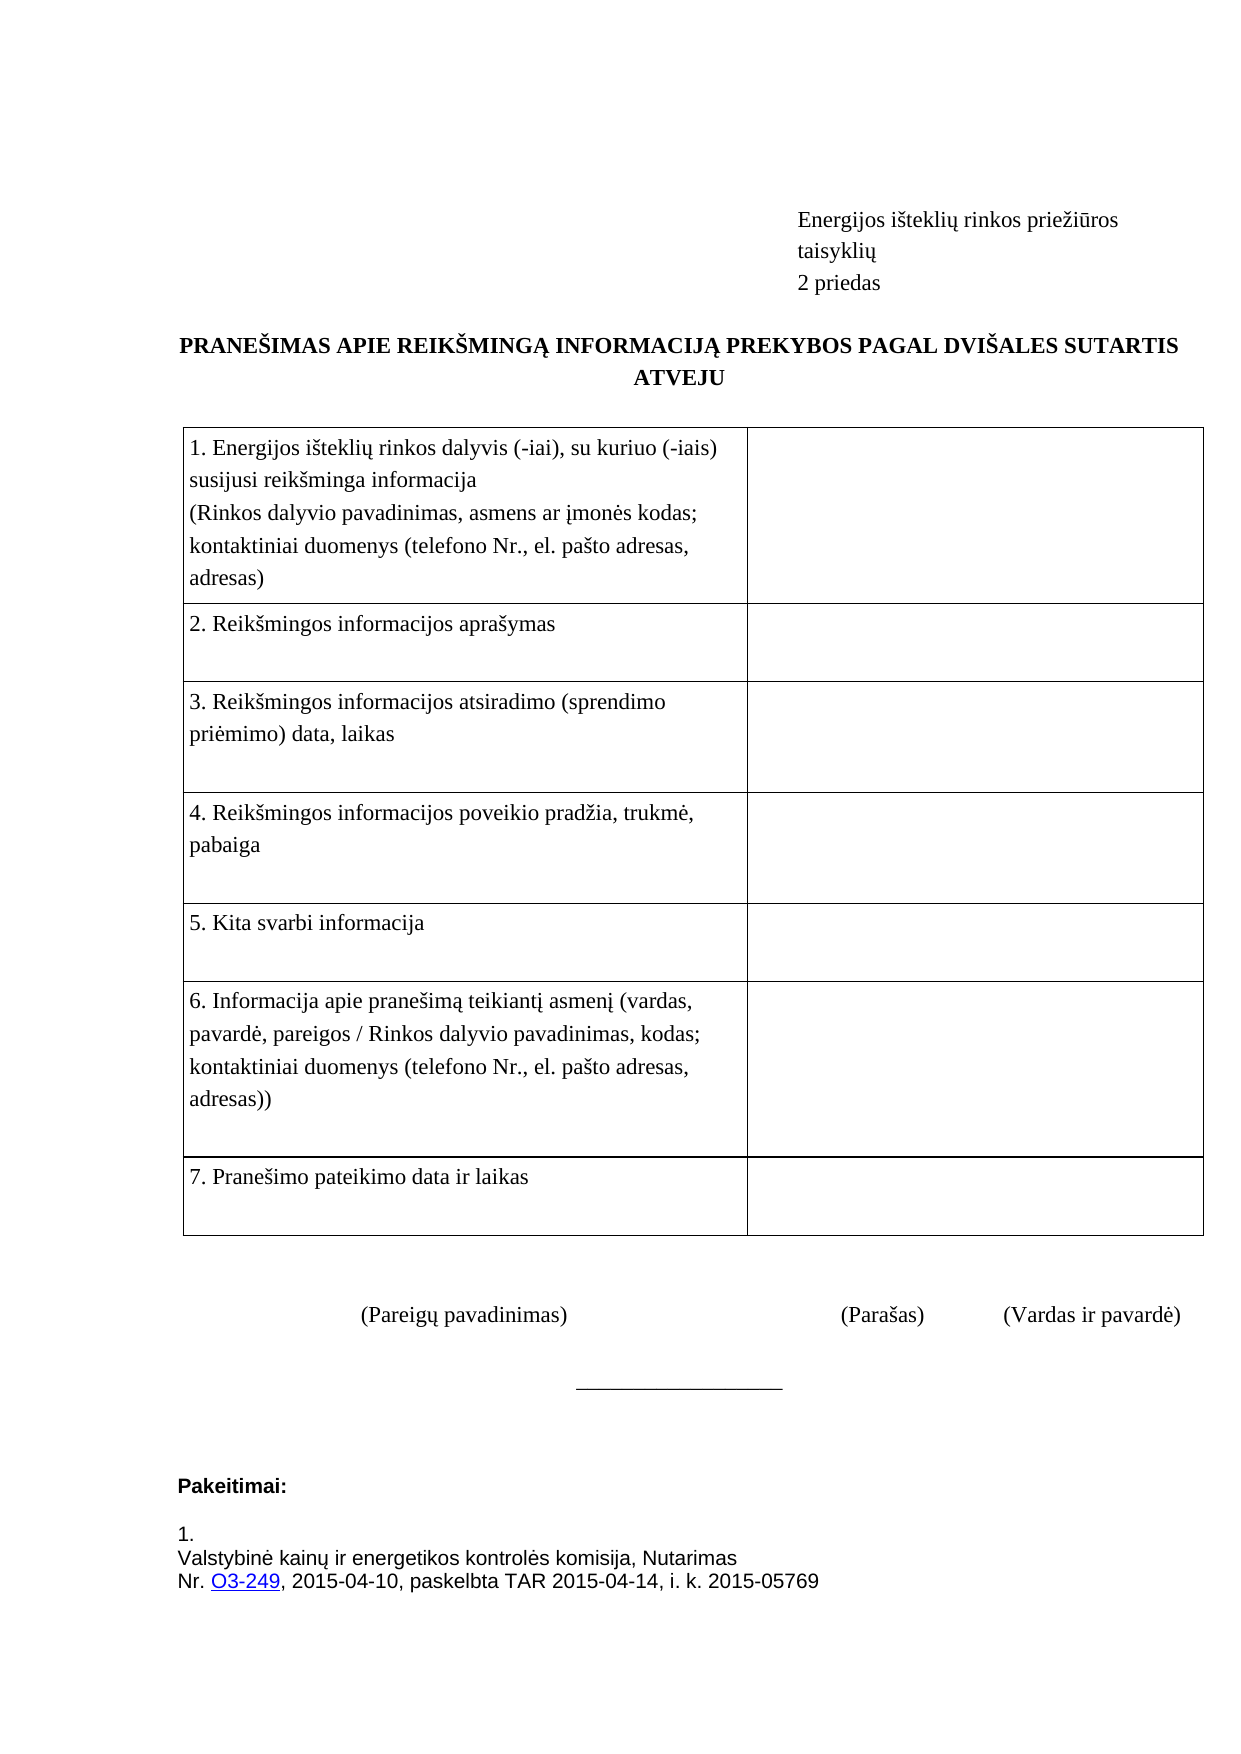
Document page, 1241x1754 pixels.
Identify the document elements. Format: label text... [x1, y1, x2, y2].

text Energijos išteklių rinkos priežiūros taisyklių [797, 206, 1181, 264]
table_header [748, 428, 1203, 603]
text 2 priedas [797, 269, 1181, 295]
table_cell 4. Reikšmingos informacijos poveikio pradžia, trukmė, pabaiga [184, 793, 747, 902]
text PRANEŠIMAS APIE REIKŠMINGĄ INFORMACIJĄ PREKYBOS PAGAL DVIŠALES SUTARTIS ATVEJU [177, 332, 1181, 390]
table_cell [748, 982, 1203, 1156]
table_cell [748, 1158, 1203, 1234]
text Nr. O3-249, 2015-04-10, paskelbta TAR 2015-04-14, i. k. 2015-05769 [177, 1569, 1181, 1593]
table_cell [748, 604, 1203, 681]
text 1. [177, 1521, 1181, 1545]
table_cell [748, 682, 1203, 792]
text __________________ [177, 1366, 1181, 1392]
table_cell 5. Kita svarbi informacija [184, 904, 747, 981]
text Pakeitimai: [177, 1473, 1181, 1497]
table_cell 6. Informacija apie pranešimą teikiantį asmenį (vardas, pavardė, pareigos / Rinkos dalyvio pavadinimas, kodas; kontaktiniai duomenys (telefono Nr., el. pašto adresas, adresas)) [184, 982, 747, 1156]
table_cell [748, 793, 1203, 902]
table_cell 3. Reikšmingos informacijos atsiradimo (sprendimo priėmimo) data, laikas [184, 682, 747, 792]
table_cell 2. Reikšmingos informacijos aprašymas [184, 604, 747, 681]
text (Pareigų pavadinimas) (Parašas) (Vardas ir pavardė) [177, 1301, 1181, 1327]
table_header 1. Energijos išteklių rinkos dalyvis (-iai), su kuriuo (-iais) susijusi reikšminga informacija (Rinkos dalyvio pavadinimas, asmens ar įmonės kodas; kontaktiniai duomenys (telefono Nr., el. pašto adresas, adresas) [184, 428, 747, 603]
table_cell [748, 904, 1203, 981]
table_cell 7. Pranešimo pateikimo data ir laikas [184, 1158, 747, 1234]
text Valstybinė kainų ir energetikos kontrolės komisija, Nutarimas [177, 1545, 1181, 1569]
